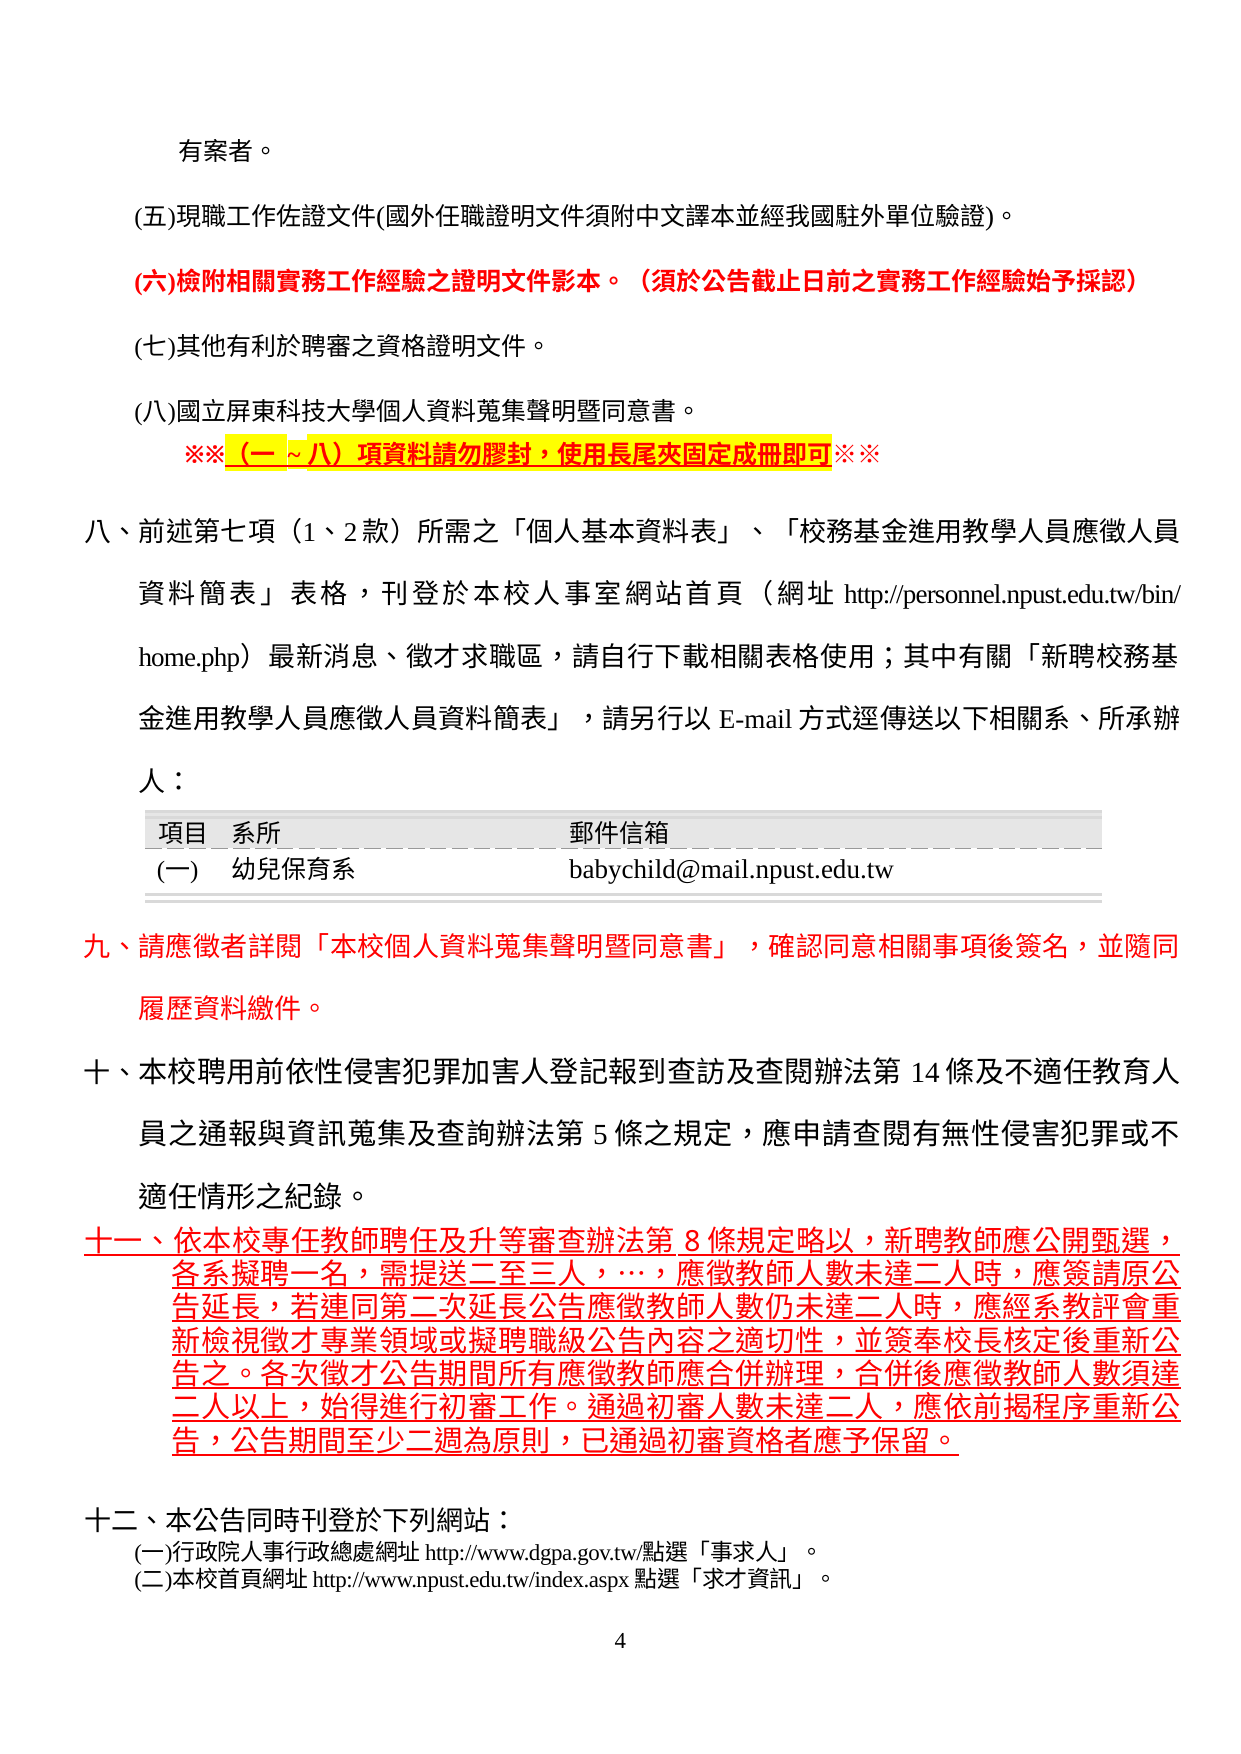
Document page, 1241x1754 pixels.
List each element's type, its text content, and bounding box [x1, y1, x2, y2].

text 十一、依本校專任教師聘任及升等審查辦法第8條規定略以，新聘教師應公開甄選，各系擬聘一名，需提送二至三人，…，應徵教師人數未達二人時，應簽請原公告延長，若連同第二次延長公告應徵教師人數仍未達二人時，應經系教評會重新檢視徵才專業領域或擬聘職級公告內容之適切性，並簽奉校長核定後重新公告之。各次徵才公告期間所有應徵教師應合併辦理，合併後應徵教師人數須達二人以上，始得進行初審工作。通過初審人數未達二人，應依前揭程序重新公告，公告期間至少二週為原則，已通過初審資格者應予保留。 [84, 1224, 1181, 1458]
table_cell babychild@mail.npust.edu.tw [558, 848, 1102, 893]
table_header 郵件信箱 [558, 819, 1102, 848]
table_cell 幼兒保育系 [220, 848, 558, 893]
text (五)現職工作佐證文件(國外任職證明文件須附中文譯本並經我國駐外單位驗證)。 [134, 173, 1181, 235]
table_cell (一) [145, 848, 220, 893]
text (七)其他有利於聘審之資格證明文件。 [134, 303, 1181, 365]
text 九、請應徵者詳閱「本校個人資料蒐集聲明暨同意書」，確認同意相關事項後簽名，並隨同履歷資料繳件。 [83, 903, 1181, 1028]
table_header 項目 [145, 819, 220, 848]
text (六)檢附相關實務工作經驗之證明文件影本。（須於公告截止日前之實務工作經驗始予採認） [134, 238, 1181, 300]
text 有案者。 [134, 108, 1181, 170]
text ※※（一 ~ 八）項資料請勿膠封，使用長尾夾固定成冊即可※※ [184, 440, 1131, 469]
text (二)本校首頁網址http://www.npust.edu.tw/index.aspx 點選「求才資訊」。 [134, 1566, 1156, 1593]
text (一)行政院人事行政總處網址http://www.dgpa.gov.tw/點選「事求人」。 [134, 1539, 1156, 1566]
table_header 系所 [220, 819, 558, 848]
text 八、前述第七項（1、2款）所需之「個人基本資料表」、「校務基金進用教學人員應徵人員資料簡表」表格，刊登於本校人事室網站首頁（網址http://personnel.npust.edu.tw/bin/home.php）最新消息、徵才求職區，請自行下載相關表格使用；其中有關「新聘校務基金進用教學人員應徵人員資料簡表」，請另行以E-mail方式逕傳送以下相關系、所承辦人： [84, 488, 1181, 800]
text 十二、本公告同時刊登於下列網站： [84, 1477, 1181, 1539]
text 十、本校聘用前依性侵害犯罪加害人登記報到查訪及查閱辦法第14條及不適任教育人員之通報與資訊蒐集及查詢辦法第5條之規定，應申請查閱有無性侵害犯罪或不適任情形之紀錄。 [83, 1028, 1181, 1215]
text (八)國立屏東科技大學個人資料蒐集聲明暨同意書。 [134, 368, 1181, 431]
